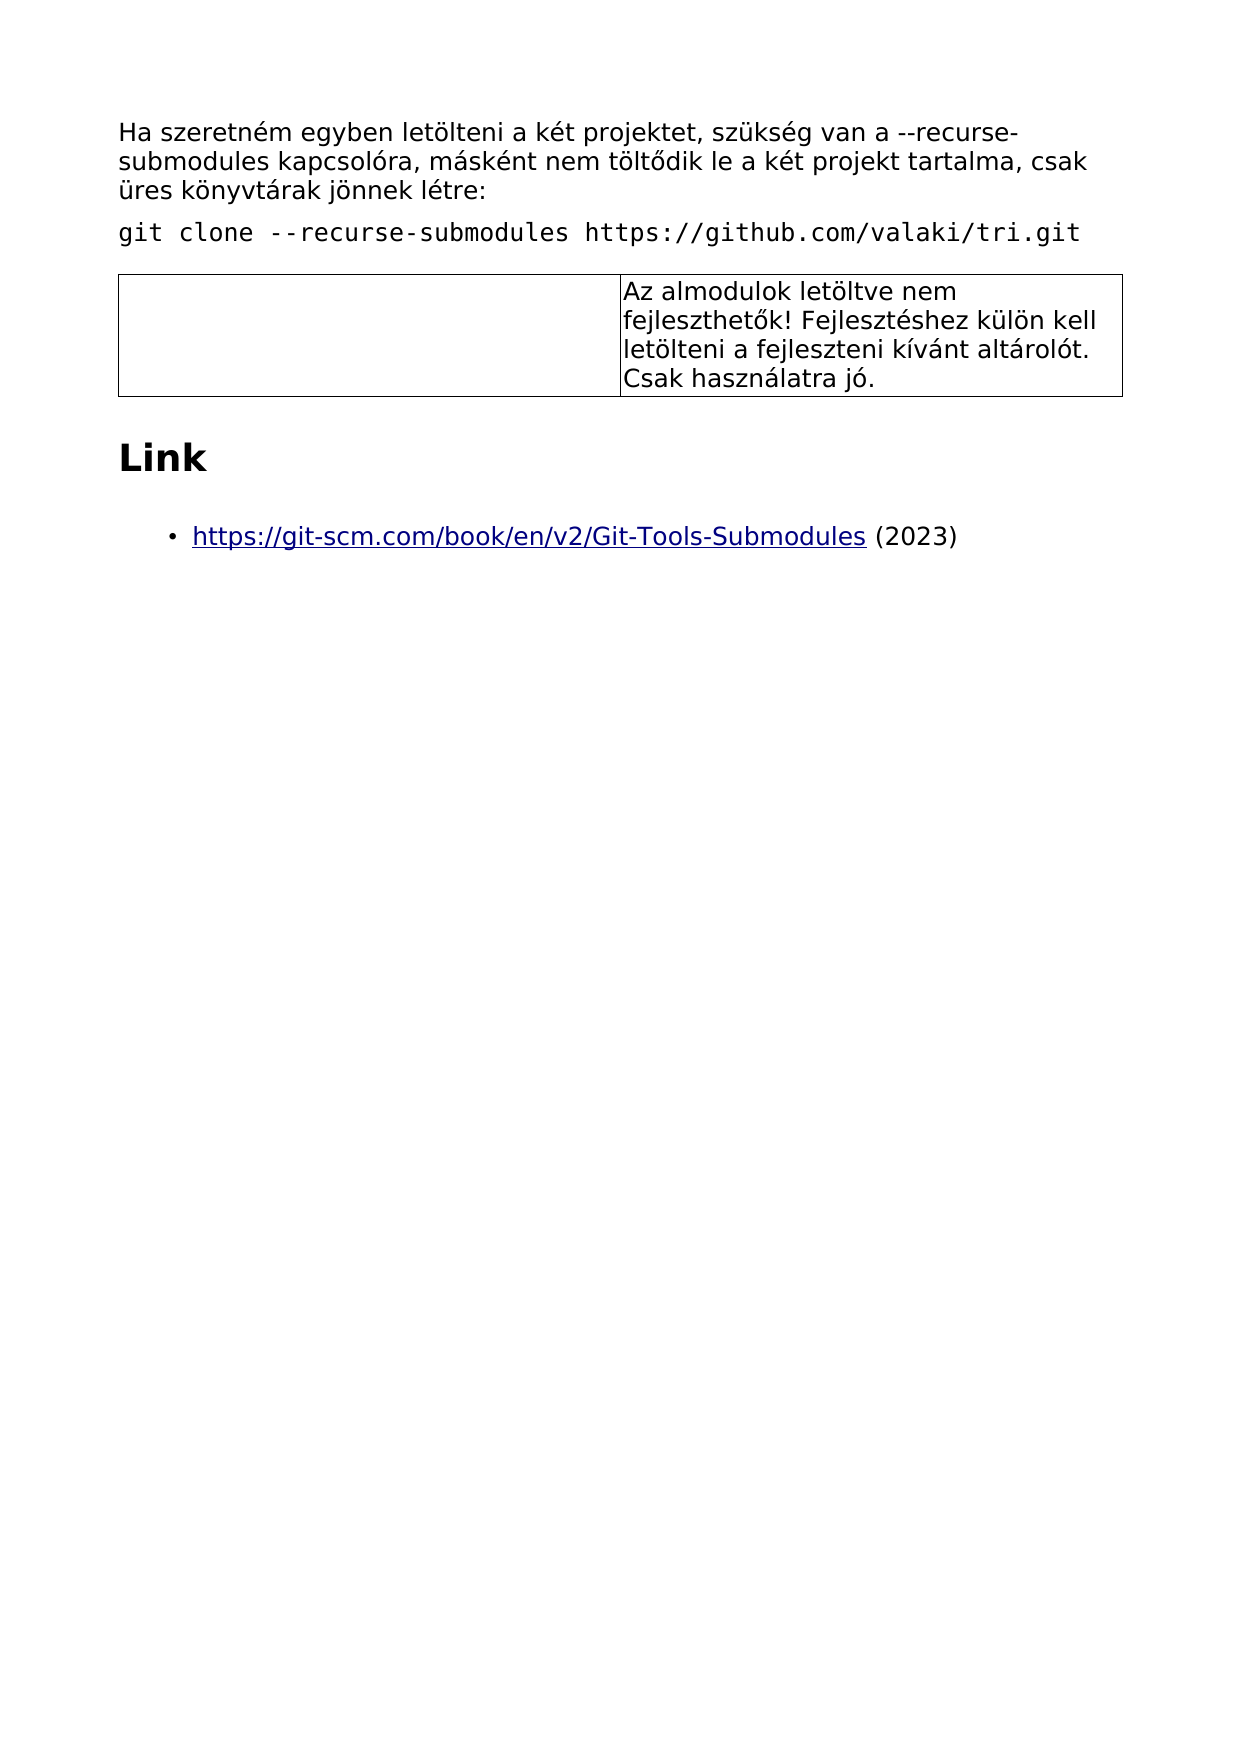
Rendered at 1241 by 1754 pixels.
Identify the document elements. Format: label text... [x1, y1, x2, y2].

table_header Az almodulok letöltve nem fejleszthetők! Fejlesztéshez külön kell letölteni a fejleszteni kívánt altárolót. Csak használatra jó. [621, 275, 1122, 396]
text Ha szeretném egyben letölteni a két projektet, szükség van a --recurse-submodules kapcsolóra, másként nem töltődik le a két projekt tartalma, csak üres könyvtárak jönnek létre: [118, 118, 1122, 206]
table_header [119, 275, 620, 396]
list https://git-scm.com/book/en/v2/Git-Tools-Submodules (2023) [177, 522, 1122, 551]
text git clone --recurse-submodules https://github.com/valaki/tri.git [118, 218, 1122, 247]
subtitle Link [118, 436, 1122, 480]
